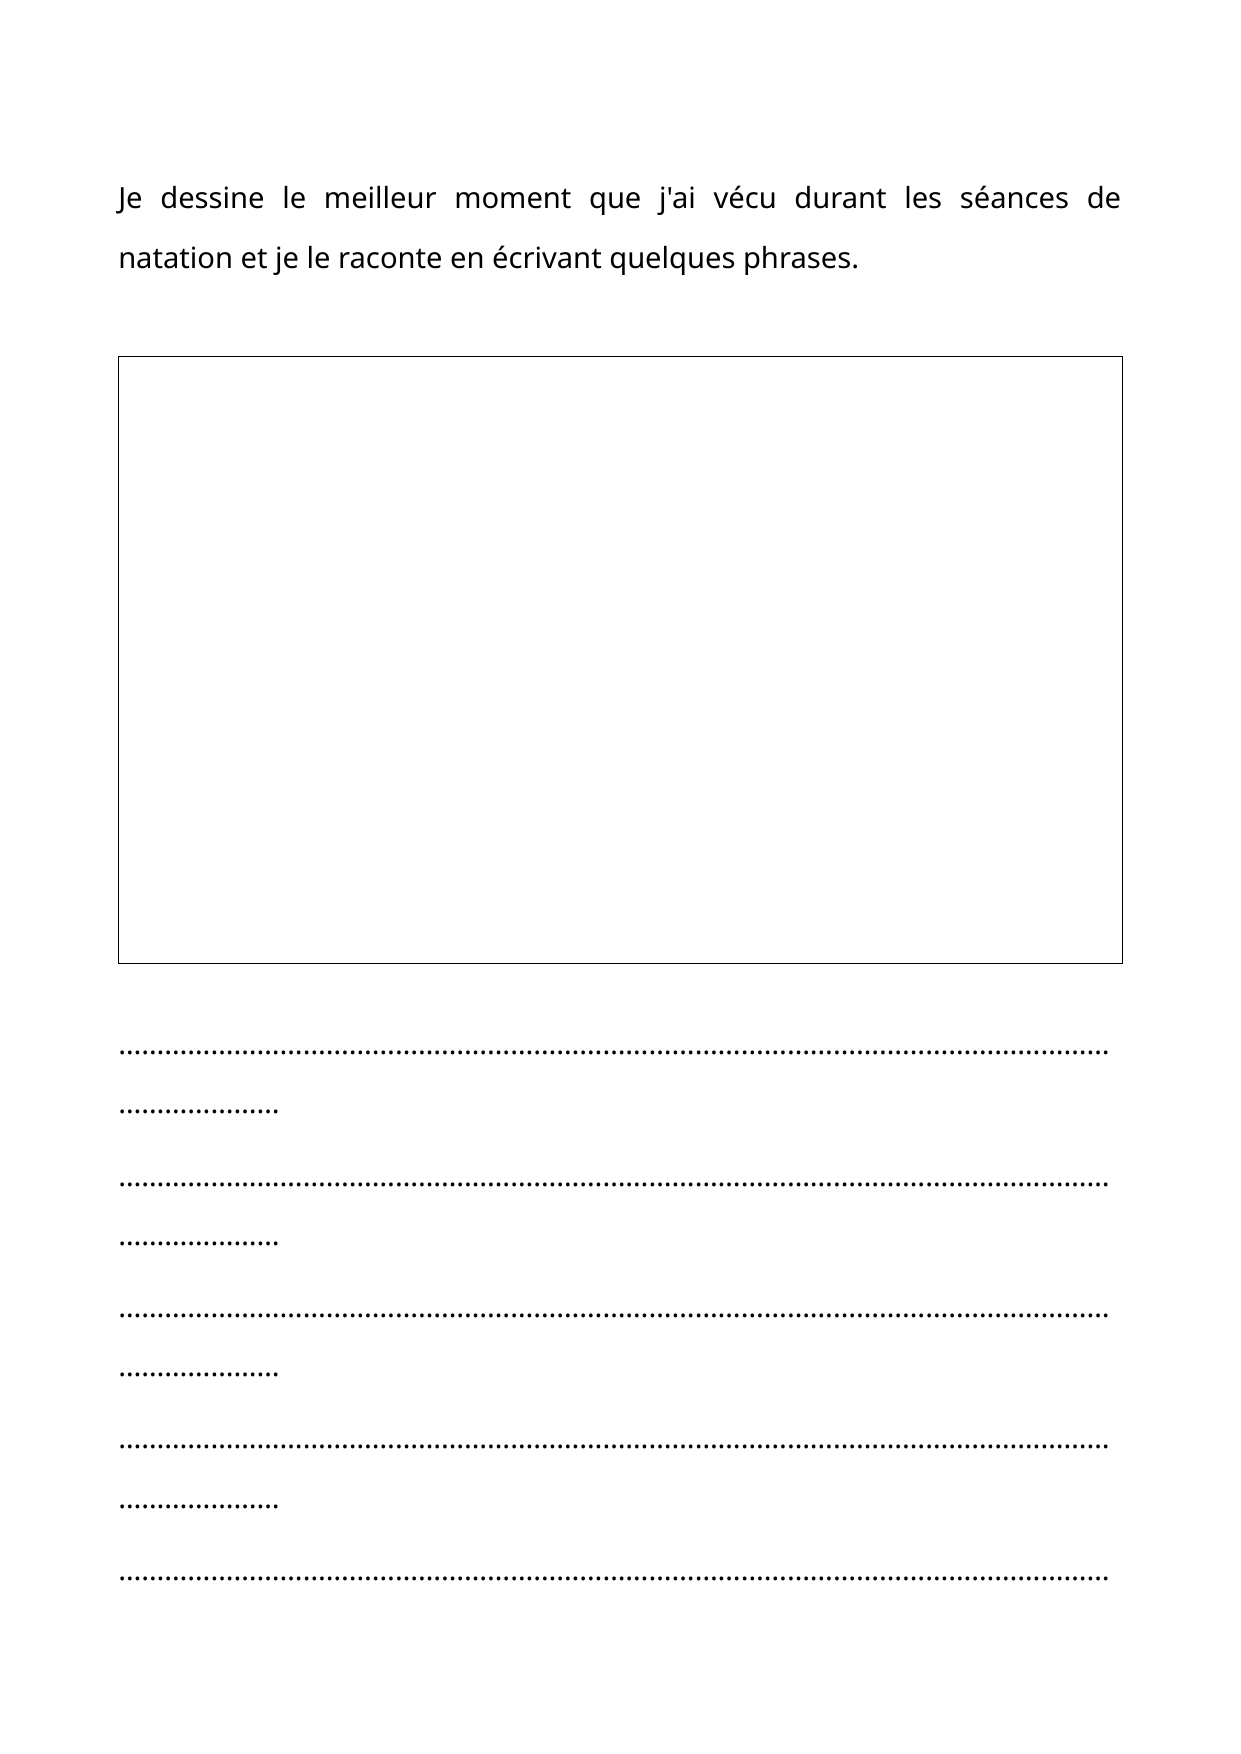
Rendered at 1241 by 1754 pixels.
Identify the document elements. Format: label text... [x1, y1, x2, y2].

text …………………………………………………………………………………………………………………………………… [118, 1155, 1122, 1254]
text …………………………………………………………………………………………………………………………………… [118, 1286, 1122, 1385]
text Je dessine le meilleur moment que j'ai vécu durant les séances de natation et je le raconte en écrivant quelques phrases. [118, 178, 1122, 277]
table_header [119, 357, 1122, 963]
text …………………………………………………………………………………………………………………………………… [118, 1023, 1122, 1122]
text …………………………………………………………………………………………………………………………………… [118, 1418, 1122, 1517]
text ………………………………………………………………………………………………………………… [118, 1549, 1122, 1589]
